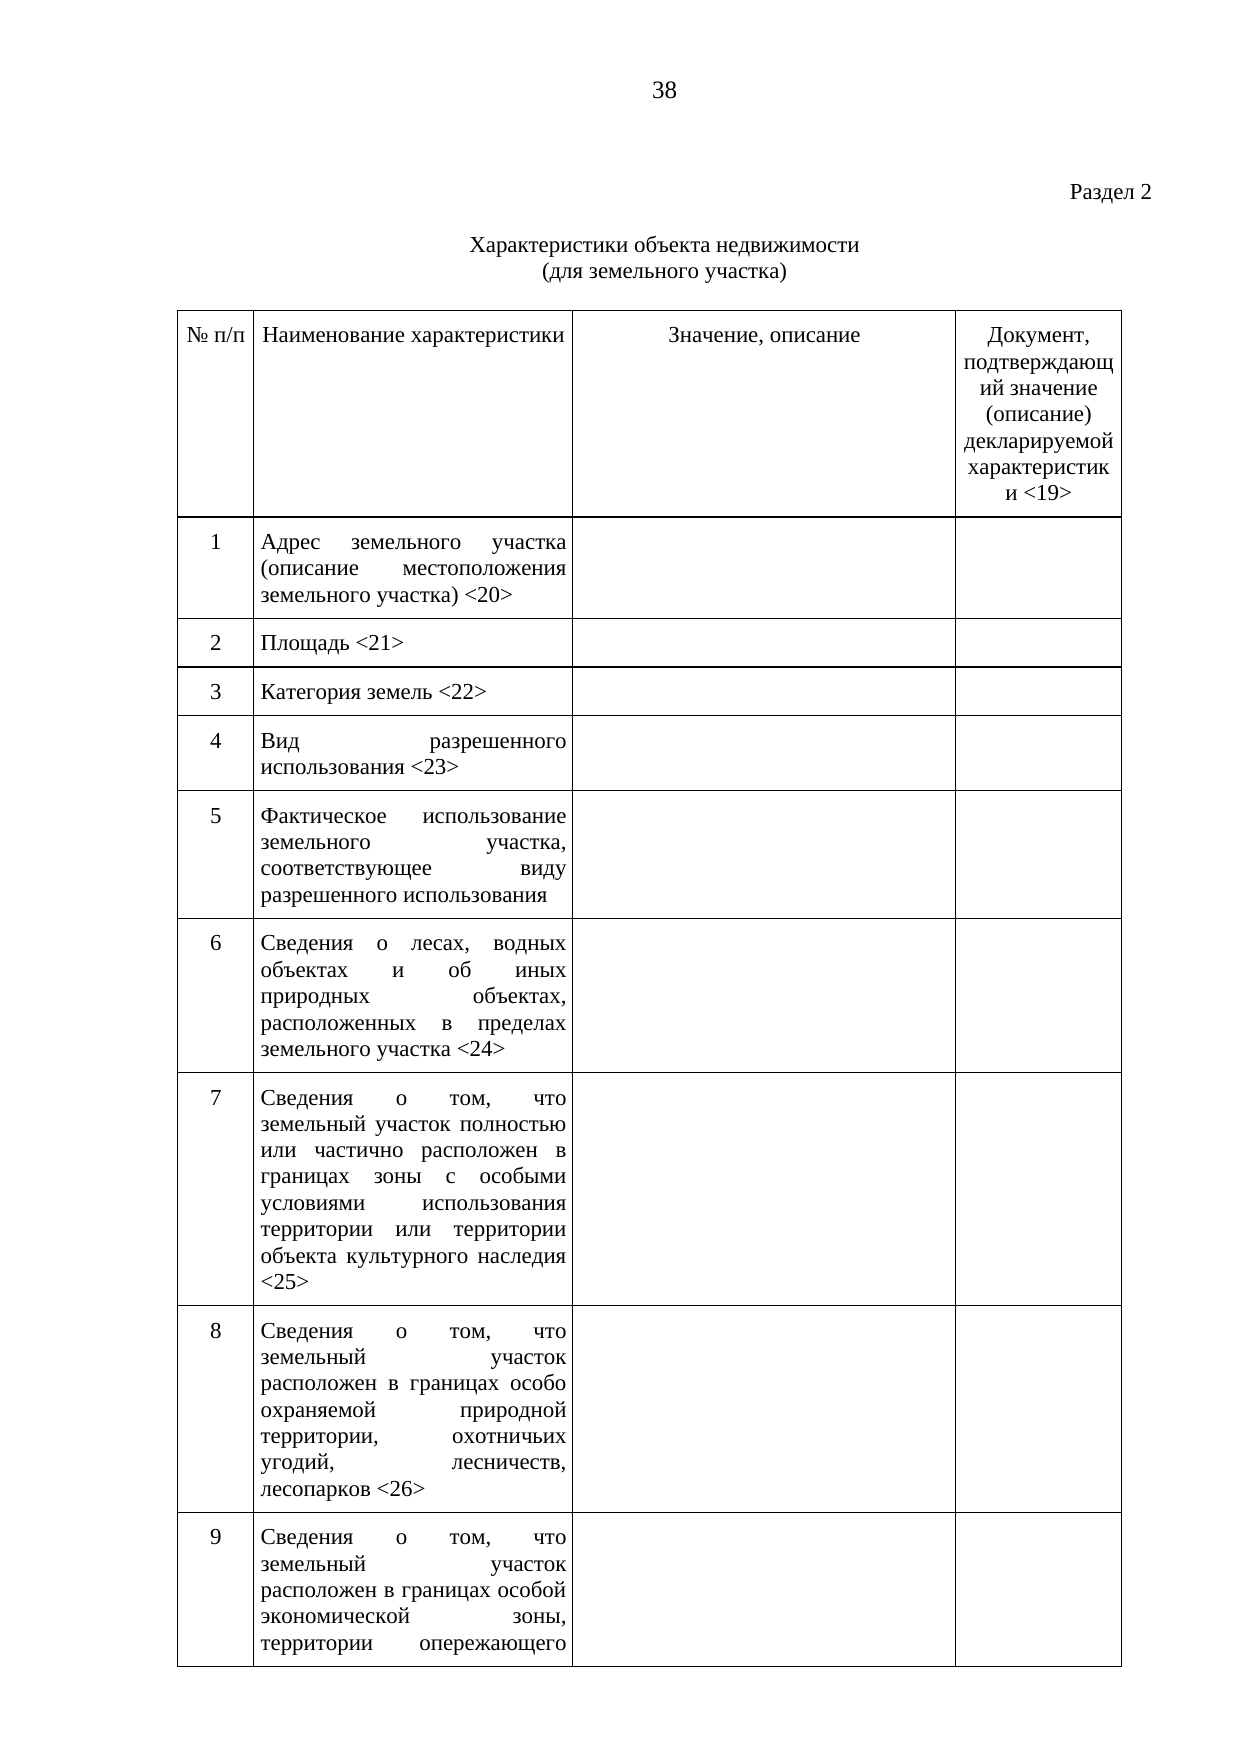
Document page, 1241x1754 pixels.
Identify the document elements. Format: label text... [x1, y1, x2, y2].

table_cell 5 [178, 791, 253, 918]
text Характеристики объекта недвижимости [177, 231, 1152, 257]
table_header Значение, описание [573, 311, 955, 516]
table_cell Сведения о том, что земельный участок расположен в границах особо охраняемой природной территории, охотничьих угодий, лесничеств, лесопарков <26> [254, 1306, 572, 1512]
table_cell Категория земель <22> [254, 668, 572, 715]
table_cell 6 [178, 919, 253, 1072]
table_cell Вид разрешенного использования <23> [254, 716, 572, 790]
table_cell 7 [178, 1073, 253, 1305]
table_cell 8 [178, 1306, 253, 1512]
table_cell [956, 668, 1121, 715]
table_header № п/п [178, 311, 253, 516]
table_cell [956, 1073, 1121, 1305]
table_cell [573, 919, 955, 1072]
table_cell 2 [178, 619, 253, 666]
table_cell [573, 668, 955, 715]
table_cell [956, 1306, 1121, 1512]
table_cell 9 [178, 1513, 253, 1666]
table_cell 1 [178, 518, 253, 618]
table_cell Сведения о том, что земельный участок полностью или частично расположен в границах зоны с особыми условиями использования территории или территории объекта культурного наследия <25> [254, 1073, 572, 1305]
table_cell [573, 716, 955, 790]
table_header Наименование характеристики [254, 311, 572, 516]
table_cell [573, 518, 955, 618]
table_cell [956, 716, 1121, 790]
table_cell [573, 791, 955, 918]
table_cell [573, 1073, 955, 1305]
table_cell [956, 518, 1121, 618]
table_cell 3 [178, 668, 253, 715]
table_cell [956, 791, 1121, 918]
table_cell [573, 1306, 955, 1512]
table_cell [956, 619, 1121, 666]
table_cell Фактическое использование земельного участка, соответствующее виду разрешенного использования [254, 791, 572, 918]
text Раздел 2 [177, 178, 1152, 204]
table_cell 4 [178, 716, 253, 790]
table_cell Сведения о том, что земельный участок расположен в границах особой экономической зоны, территории опережающего [254, 1513, 572, 1666]
table_cell Адрес земельного участка (описание местоположения земельного участка) <20> [254, 518, 572, 618]
table_header Документ, подтверждающий значение (описание) декларируемой характеристики <19> [956, 311, 1121, 516]
text (для земельного участка) [177, 257, 1152, 283]
table_cell [956, 919, 1121, 1072]
table_cell Площадь <21> [254, 619, 572, 666]
table_cell [573, 1513, 955, 1666]
table_cell [956, 1513, 1121, 1666]
table_cell [573, 619, 955, 666]
table_cell Сведения о лесах, водных объектах и об иных природных объектах, расположенных в пределах земельного участка <24> [254, 919, 572, 1072]
